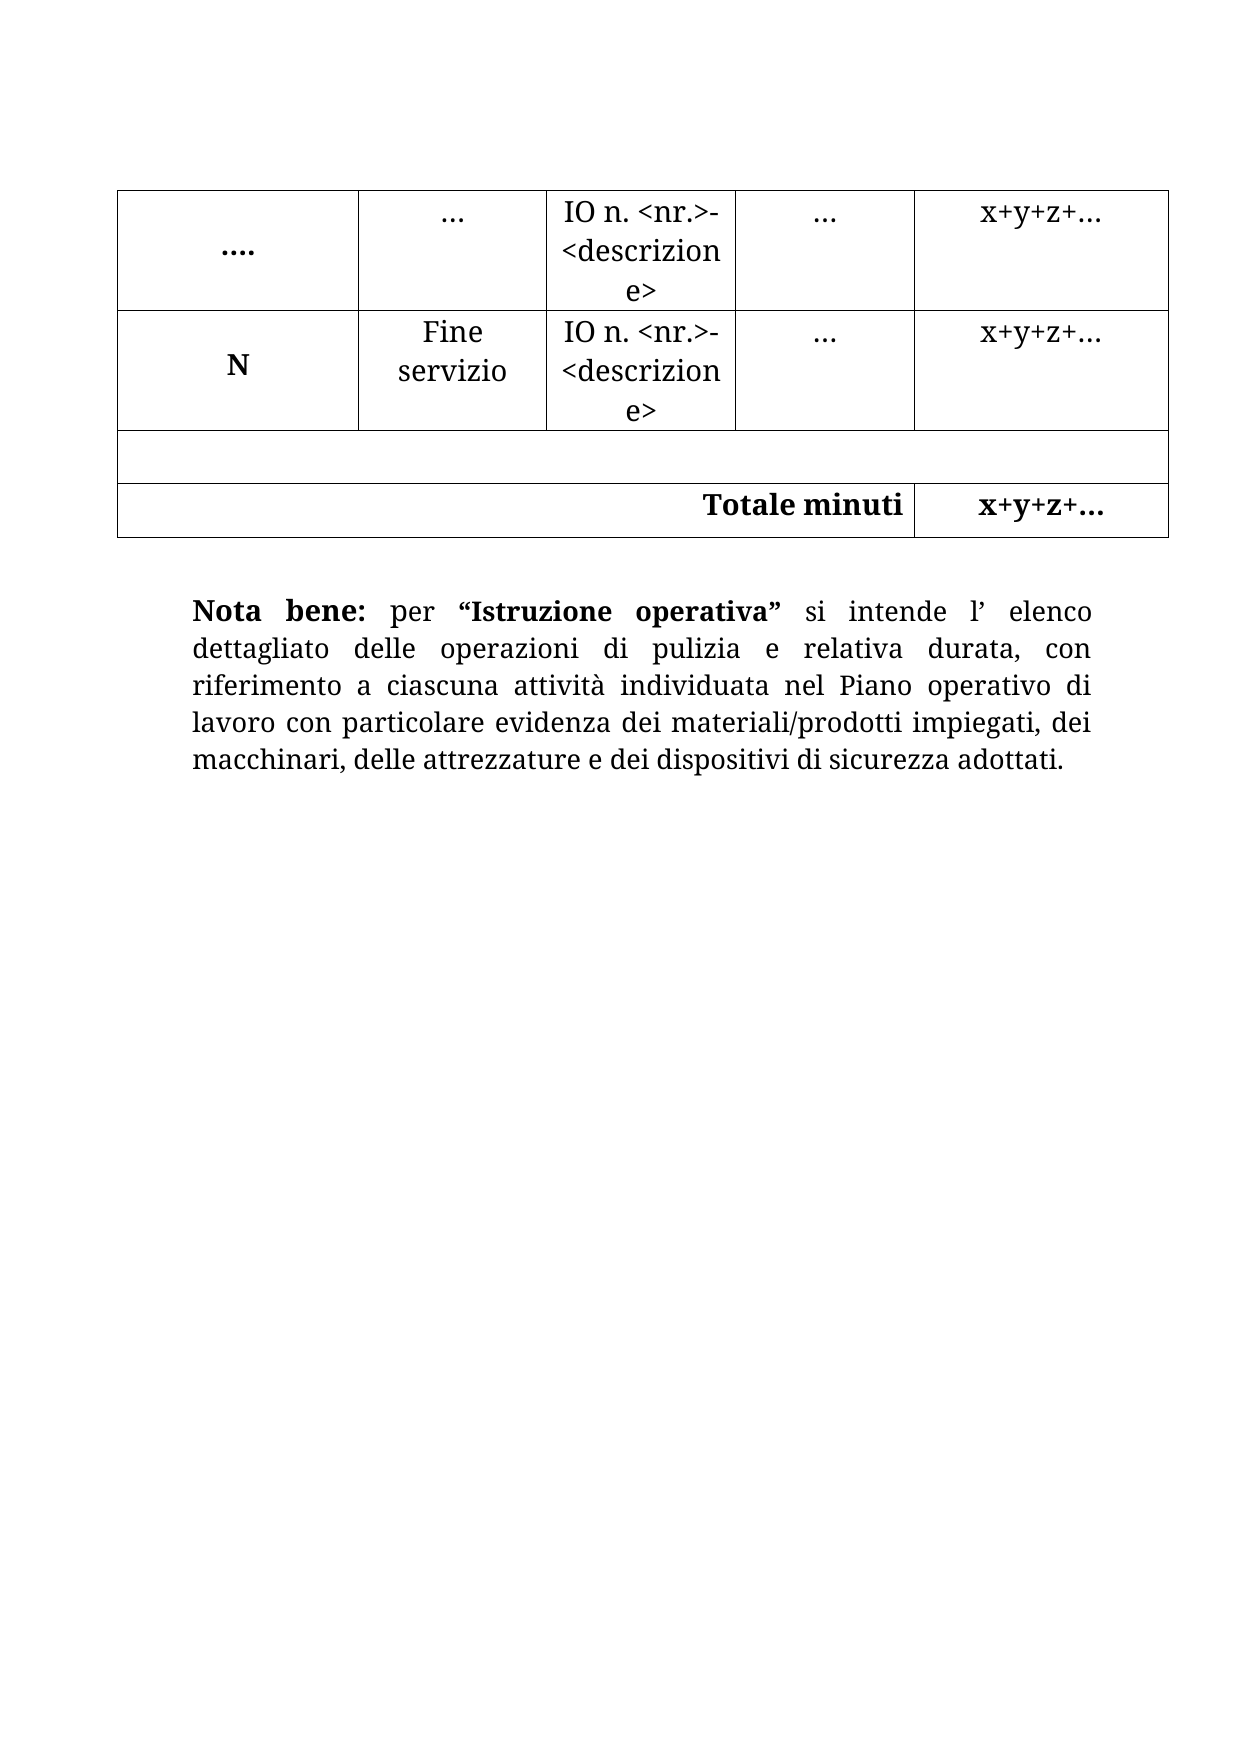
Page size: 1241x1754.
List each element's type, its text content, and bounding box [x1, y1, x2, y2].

table_cell IO n. <nr.>-<descrizione> [547, 191, 735, 310]
table_cell Fine servizio [359, 311, 546, 430]
table_cell Totale minuti [118, 484, 914, 537]
table_cell [118, 431, 1168, 483]
text Nota bene: per “Istruzione operativa” si intende l’ elenco dettagliato delle operazioni di pulizia e relativa durata, con riferimento a ciascuna attività individuata nel Piano operativo di lavoro con particolare evidenza dei materiali/prodotti impiegati, dei macchinari, delle attrezzature e dei dispositivi di sicurezza adottati. [192, 590, 1092, 777]
table_cell x+y+z+… [915, 484, 1168, 537]
table_cell N [118, 311, 358, 430]
table_cell …. [118, 191, 358, 310]
table_cell … [736, 311, 914, 430]
table_cell … [359, 191, 546, 310]
table_cell x+y+z+… [915, 311, 1168, 430]
table_cell IO n. <nr.>-<descrizione> [547, 311, 735, 430]
table_cell … [736, 191, 914, 310]
table_cell x+y+z+… [915, 191, 1168, 310]
